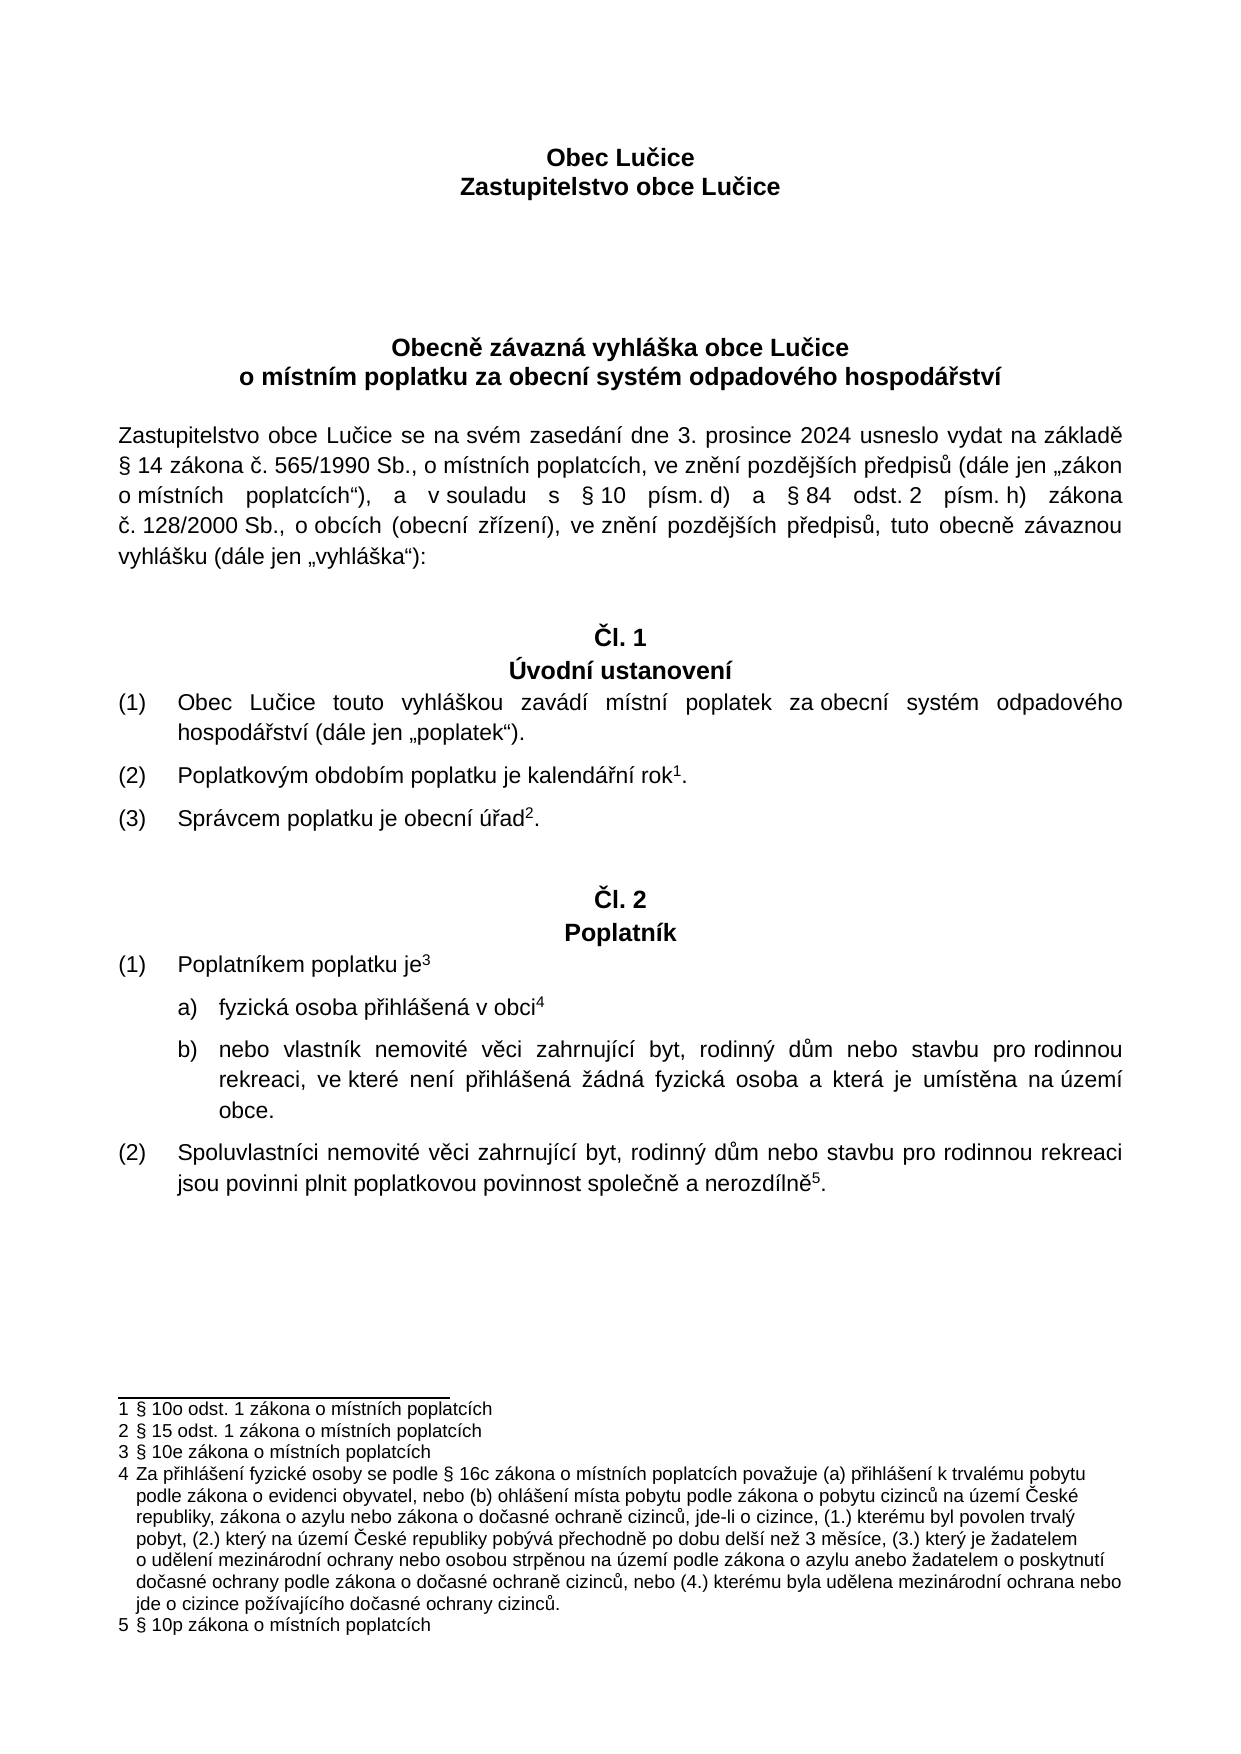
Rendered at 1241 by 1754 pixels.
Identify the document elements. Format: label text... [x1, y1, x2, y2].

list § 15 odst. 1 zákona o místních poplatcích [118, 1420, 1122, 1441]
list Poplatníkem poplatku je [118, 951, 1122, 977]
list nebo vlastník nemovité věci zahrnující byt, rodinný dům nebo stavbu pro rodinnou rekreaci, ve které není přihlášená žádná fyzická osoba a která je umístěna na území obce. [177, 1036, 1122, 1123]
subtitle Čl. 1 Úvodní ustanovení [118, 623, 1122, 685]
subtitle Čl. 2 Poplatník [118, 885, 1122, 947]
list Obec Lučice touto vyhláškou zavádí místní poplatek za obecní systém odpadového hospodářství (dále jen „poplatek“). [118, 689, 1122, 746]
list fyzická osoba přihlášená v obci [177, 993, 1122, 1020]
list Za přihlášení fyzické osoby se podle § 16c zákona o místních poplatcích považuje (a) přihlášení k trvalému pobytu podle zákona o evidenci obyvatel, nebo (b) ohlášení místa pobytu podle zákona o pobytu cizinců na území České republiky, zákona o azylu nebo zákona o dočasné ochraně cizinců, jde-li o cizince, (1.) kterému byl povolen trvalý pobyt, (2.) který na území České republiky pobývá přechodně po dobu delší než 3 měsíce, (3.) který je žadatelem o udělení mezinárodní ochrany nebo osobou strpěnou na území podle zákona o azylu anebo žadatelem o poskytnutí dočasné ochrany podle zákona o dočasné ochraně cizinců, nebo (4.) kterému byla udělena mezinárodní ochrana nebo jde o cizince požívajícího dočasné ochrany cizinců. [118, 1463, 1122, 1614]
list Poplatkovým obdobím poplatku je kalendářní rok. [118, 762, 1122, 788]
text Obec Lučice Zastupitelstvo obce Lučice [118, 143, 1122, 201]
list § 10p zákona o místních poplatcích [118, 1614, 1122, 1635]
subtitle Obecně závazná vyhláška obce Lučice o místním poplatku za obecní systém odpadového hospodářství [118, 333, 1122, 391]
list Správcem poplatku je obecní úřad. [118, 804, 1122, 831]
list § 10o odst. 1 zákona o místních poplatcích [118, 1398, 1122, 1420]
list Spoluvlastníci nemovité věci zahrnující byt, rodinný dům nebo stavbu pro rodinnou rekreaci jsou povinni plnit poplatkovou povinnost společně a nerozdílně. [118, 1139, 1122, 1196]
list § 10e zákona o místních poplatcích [118, 1441, 1122, 1463]
text Zastupitelstvo obce Lučice se na svém zasedání dne 3. prosince 2024 usneslo vydat na základě § 14 zákona č. 565/1990 Sb., o místních poplatcích, ve znění pozdějších předpisů (dále jen „zákon o místních poplatcích“), a v souladu s § 10 písm. d) a § 84 odst. 2 písm. h) zákona č. 128/2000 Sb., o obcích (obecní zřízení), ve znění pozdějších předpisů, tuto obecně závaznou vyhlášku (dále jen „vyhláška“): [118, 422, 1122, 569]
